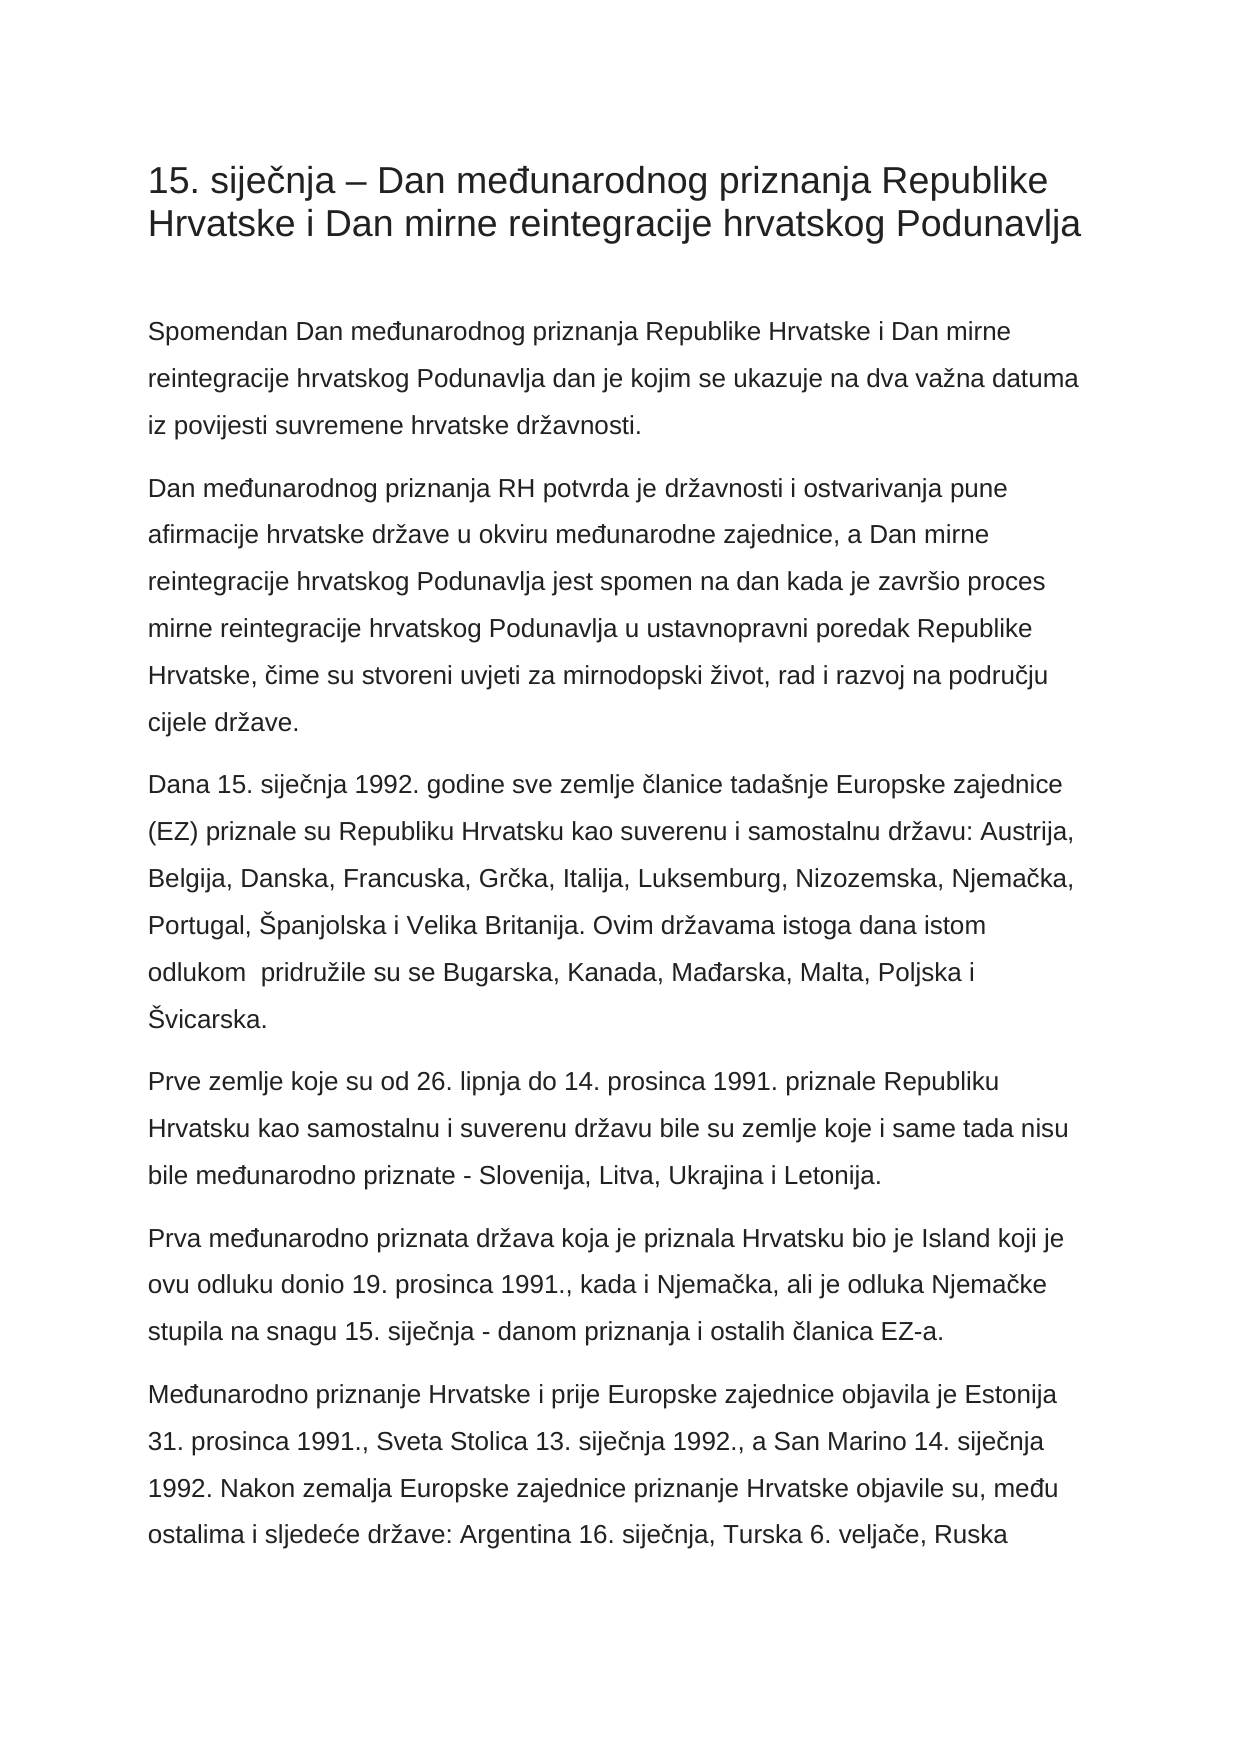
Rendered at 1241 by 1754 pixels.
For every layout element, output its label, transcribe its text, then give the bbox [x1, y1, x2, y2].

text Prva međunarodno priznata država koja je priznala Hrvatsku bio je Island koji je ovu odluku donio 19. prosinca 1991., kada i Njemačka, ali je odluka Njemačke stupila na snagu 15. siječnja - danom priznanja i ostalih članica EZ-a. [148, 1206, 1093, 1346]
text Prve zemlje koje su od 26. lipnja do 14. prosinca 1991. priznale Republiku Hrvatsku kao samostalnu i suverenu državu bile su zemlje koje i same tada nisu bile međunarodno priznate - Slovenija, Litva, Ukrajina i Letonija. [148, 1049, 1093, 1190]
text Dan međunarodnog priznanja RH potvrda je državnosti i ostvarivanja pune afirmacije hrvatske države u okviru međunarodne zajednice, a Dan mirne reintegracije hrvatskog Podunavlja jest spomen na dan kada je završio proces mirne reintegracije hrvatskog Podunavlja u ustavnopravni poredak Republike Hrvatske, čime su stvoreni uvjeti za mirnodopski život, rad i razvoj na području cijele države. [148, 456, 1093, 737]
text Dana 15. siječnja 1992. godine sve zemlje članice tadašnje Europske zajednice (EZ) priznale su Republiku Hrvatsku kao suverenu i samostalnu državu: Austrija, Belgija, Danska, Francuska, Grčka, Italija, Luksemburg, Nizozemska, Njemačka, Portugal, Španjolska i Velika Britanija. Ovim državama istoga dana istom odlukom pridružile su se Bugarska, Kanada, Mađarska, Malta, Poljska i Švicarska. [148, 753, 1093, 1034]
text Međunarodno priznanje Hrvatske i prije Europske zajednice objavila je Estonija 31. prosinca 1991., Sveta Stolica 13. siječnja 1992., a San Marino 14. siječnja 1992. Nakon zemalja Europske zajednice priznanje Hrvatske objavile su, među ostalima i sljedeće države: Argentina 16. siječnja, Turska 6. veljače, Ruska [148, 1362, 1093, 1549]
text Spomendan Dan međunarodnog priznanja Republike Hrvatske i Dan mirne reintegracije hrvatskog Podunavlja dan je kojim se ukazuje na dva važna datuma iz povijesti suvremene hrvatske državnosti. [148, 299, 1093, 440]
subtitle 15. siječnja – Dan međunarodnog priznanja Republike Hrvatske i Dan mirne reintegracije hrvatskog Podunavlja [148, 158, 1093, 245]
